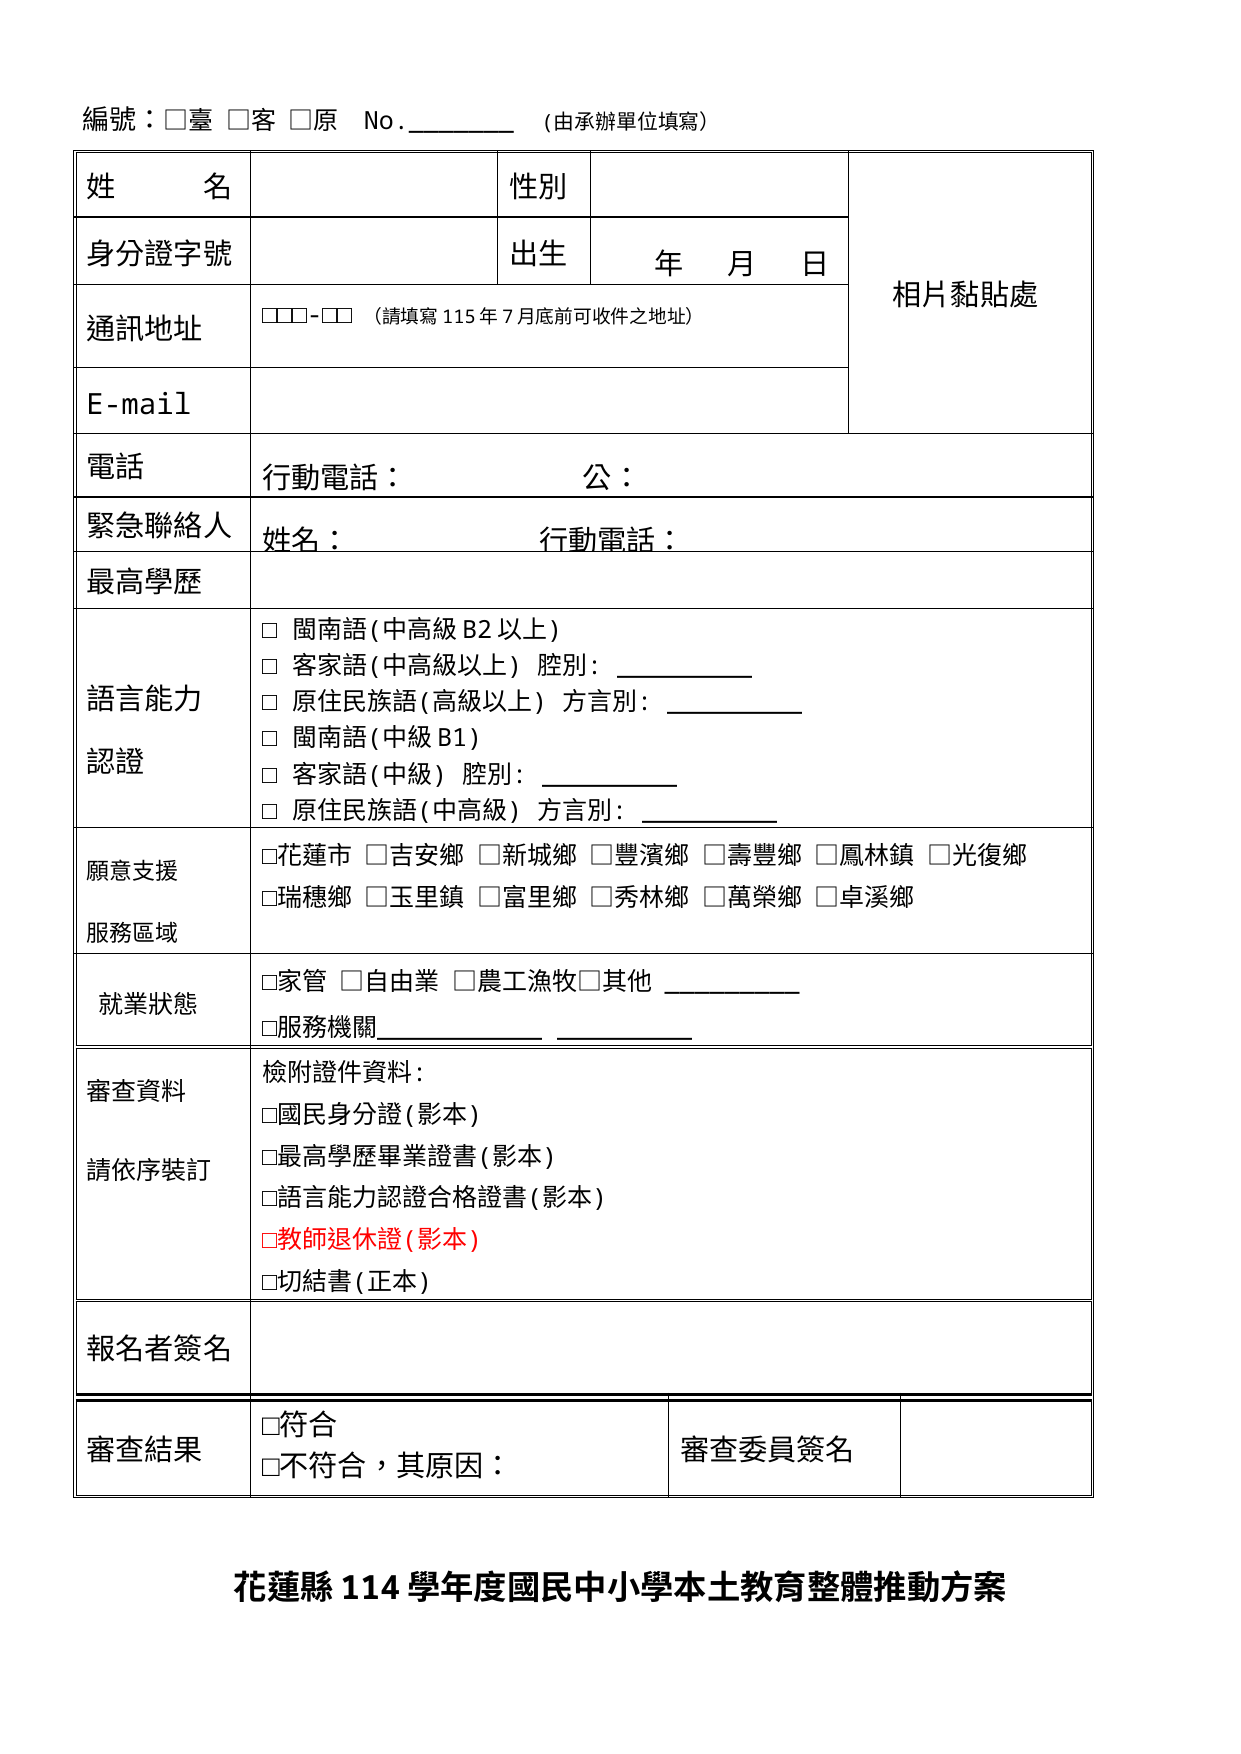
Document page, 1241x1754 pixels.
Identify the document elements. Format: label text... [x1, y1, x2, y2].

table_header 姓 名 [77, 153, 250, 216]
table_cell [251, 218, 497, 284]
table_cell □符合 □不符合，其原因： [251, 1402, 668, 1495]
table_cell 最高學歷 [77, 552, 250, 608]
table_cell [251, 1302, 1091, 1392]
table_cell 檢附證件資料: □國民身分證(影本) □最高學歷畢業證書(影本) □語言能力認證合格證書(影本) □教師退休證(影本) □切結書(正本) [251, 1049, 1091, 1298]
table_cell 審查資料 請依序裝訂 [77, 1049, 250, 1298]
table_cell [75, 1394, 250, 1399]
table_cell 審查結果 [77, 1402, 250, 1495]
table_cell 電話 [77, 434, 250, 496]
table_header [251, 153, 497, 216]
table_cell 審查委員簽名 [669, 1402, 900, 1495]
table_header [591, 153, 848, 216]
table_cell 行動電話： 公： [251, 434, 1091, 496]
table_cell □家管 □自由業 □農工漁牧□其他 _________ □服務機關­­­­­­­­­__­­­­­­­­­__­­­­­­­­­__­­­­­­­­­__­­­­­­­­­__­­­­­­­­­_ __­­­­_______ [251, 954, 1091, 1045]
table_header 相片黏貼處 [849, 153, 1091, 433]
table_cell [251, 552, 1091, 608]
table_cell 出生 [498, 218, 590, 284]
table_header 性別 [498, 153, 590, 216]
table_cell [901, 1402, 1091, 1495]
table_cell 通訊地址 [77, 285, 250, 367]
table_cell 願意支援 服務區域 [77, 828, 250, 953]
text 編號：□臺 □客 □原 No._______ (由承辦單位填寫） [50, 96, 1212, 137]
table_cell □□□-□□ （請填寫115年7月底前可收件之地址） [251, 285, 848, 367]
table_cell 年 月 日 [591, 218, 848, 284]
text 花蓮縣114學年度國民中小學本土教育整體推動方案 [75, 1544, 1165, 1606]
table_cell 緊急聯絡人 [77, 498, 250, 551]
table_cell [251, 368, 848, 433]
table_cell 報名者簽名 [77, 1302, 250, 1392]
table_cell 語言能力 認證 [77, 609, 250, 827]
table_cell □ 閩南語(中高級B2以上) □ 客家語(中高級以上) 腔別: _________ □ 原住民族語(高級以上) 方言別: _________ □ 閩南語(中級B1) □ 客家語(中級) 腔別: _________ □ 原住民族語(中高級) 方言別: _________ [251, 609, 1091, 827]
table_cell E-mail [77, 368, 250, 433]
table_cell 就業狀態 [77, 954, 250, 1045]
table_cell 姓名： 行動電話： [251, 498, 1091, 551]
table_cell 身分證字號 [77, 218, 250, 284]
table_cell □花蓮市 □吉安鄉 □新城鄉 □豐濱鄉 □壽豐鄉 □鳳林鎮 □光復鄉 □瑞穗鄉 □玉里鎮 □富里鄉 □秀林鄉 □萬榮鄉 □卓溪鄉 [251, 828, 1091, 953]
